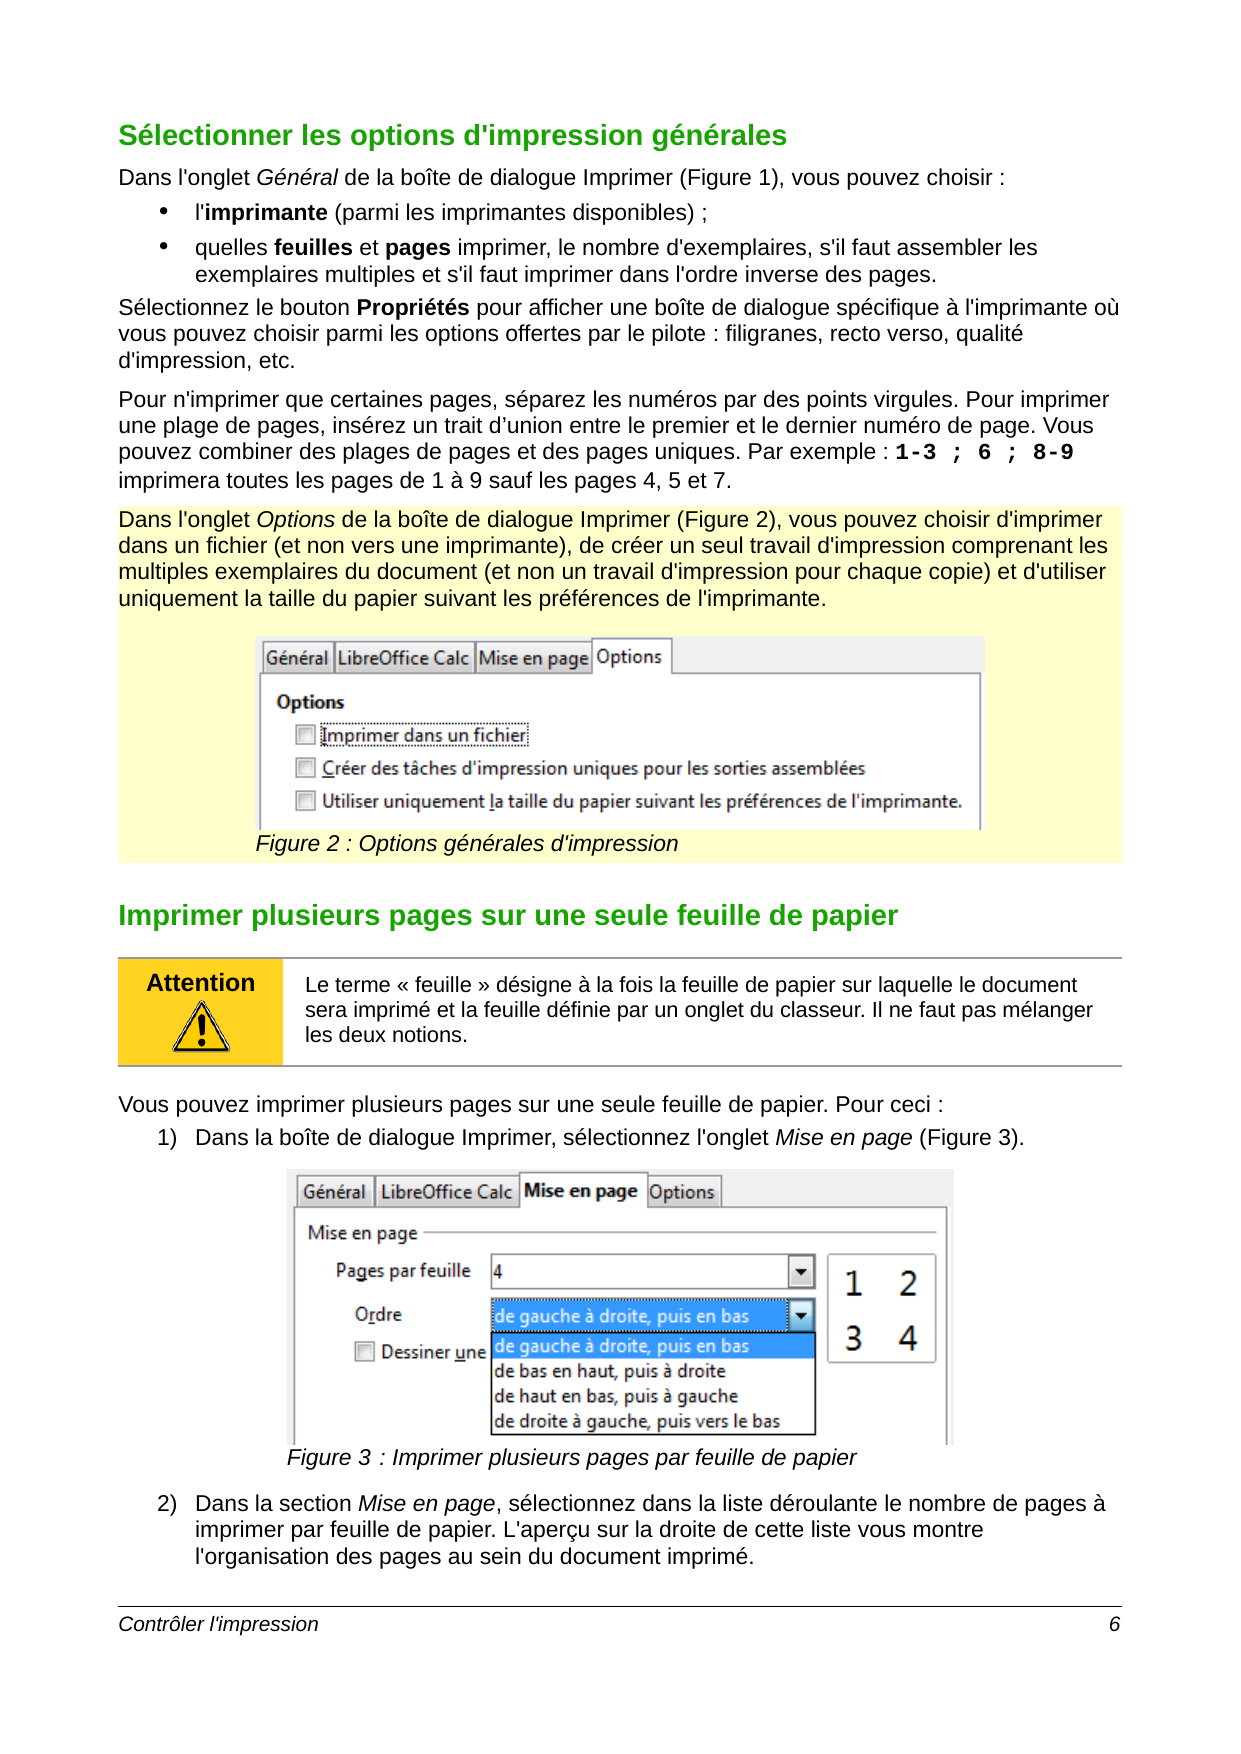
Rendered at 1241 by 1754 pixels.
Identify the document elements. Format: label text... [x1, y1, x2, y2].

text Pour n'imprimer que certaines pages, séparez les numéros par des points virgules. Pour imprimer une plage de pages, insérez un trait d’union entre le premier et le dernier numéro de page. Vous pouvez combiner des plages de pages et des pages uniques. Par exemple : 1-3 ; 6 ; 8-9 imprimera toutes les pages de 1 à 9 sauf les pages 4, 5 et 7. [118, 386, 1122, 493]
list quelles feuilles et pages imprimer, le nombre d'exemplaires, s'il faut assembler les exemplaires multiples et s'il faut imprimer dans l'ordre inverse des pages. [156, 232, 1122, 288]
subtitle Sélectionner les options d'impression générales [118, 118, 1122, 152]
picture [286, 1169, 954, 1445]
list Dans la boîte de dialogue Imprimer, sélectionnez l'onglet Mise en page (Figure 3). [177, 1124, 1122, 1150]
table_header Attention [118, 959, 283, 1065]
text Figure 2 : Options générales d'impression [255, 830, 985, 856]
text Figure 3 : Imprimer plusieurs pages par feuille de papier [287, 1445, 954, 1471]
list Dans l'onglet Général de la boîte de dialogue Imprimer (Figure 1), vous pouvez choisir : [118, 164, 1122, 190]
list l'imprimante (parmi les imprimantes disponibles) ; [156, 197, 1122, 226]
list Dans la section Mise en page, sélectionnez dans la liste déroulante le nombre de pages à imprimer par feuille de papier. L'aperçu sur la droite de cette liste vous montre l'organisation des pages au sein du document imprimé. [177, 1490, 1122, 1569]
list Vous pouvez imprimer plusieurs pages sur une seule feuille de papier. Pour ceci : [118, 1091, 1122, 1117]
picture [168, 996, 233, 1056]
text Sélectionnez le bouton Propriétés pour afficher une boîte de dialogue spécifique à l'imprimante où vous pouvez choisir parmi les options offertes par le pilote : filigranes, recto verso, qualité d'impression, etc. [118, 294, 1122, 373]
text Dans l'onglet Options de la boîte de dialogue Imprimer (Figure 2), vous pouvez choisir d'imprimer dans un fichier (et non vers une imprimante), de créer un seul travail d'impression comprenant les multiples exemplaires du document (et non un travail d'impression pour chaque copie) et d'utiliser uniquement la taille du papier suivant les préférences de l'imprimante. [118, 506, 1122, 611]
table_header Le terme « feuille » désigne à la fois la feuille de papier sur laquelle le document sera imprimé et la feuille définie par un onglet du classeur. Il ne faut pas mélanger les deux notions. [283, 959, 1122, 1065]
subtitle Imprimer plusieurs pages sur une seule feuille de papier [118, 898, 1122, 932]
picture [255, 636, 985, 830]
